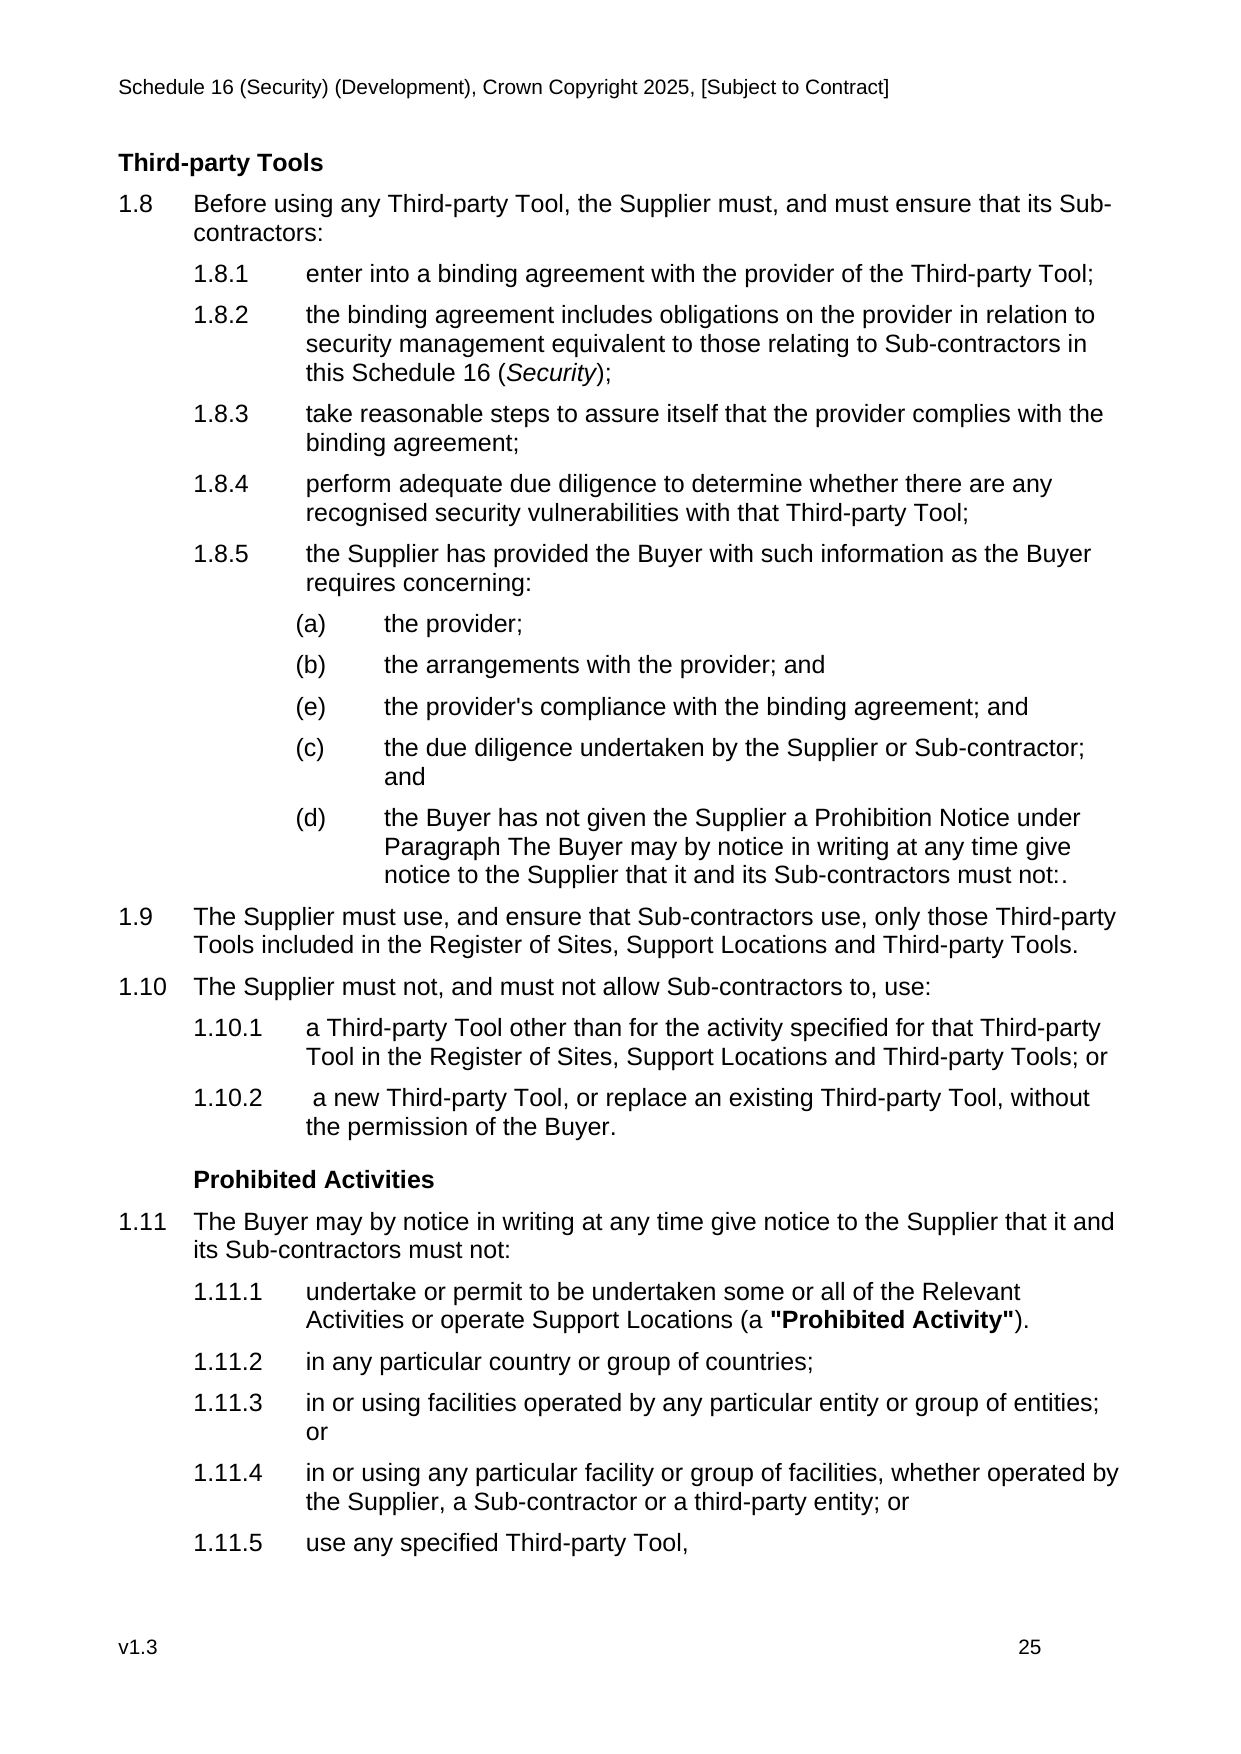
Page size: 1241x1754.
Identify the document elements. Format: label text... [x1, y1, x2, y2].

list enter into a binding agreement with the provider of the Third-party Tool; [193, 259, 1122, 288]
list in any particular country or group of countries; [193, 1346, 1122, 1375]
list the binding agreement includes obligations on the provider in relation to security management equivalent to those relating to Sub-contractors in this Schedule 16 (Security); [193, 300, 1122, 386]
list in or using any particular facility or group of facilities, whether operated by the Supplier, a Sub-contractor or a third-party entity; or [193, 1458, 1122, 1515]
list the due diligence undertaken by the Supplier or Sub-contractor; and [295, 733, 1122, 790]
list undertake or permit to be undertaken some or all of the Relevant Activities or operate Support Locations (a "Prohibited Activity"). [193, 1276, 1122, 1334]
list a Third-party Tool other than for the activity specified for that Third-party Tool in the Register of Sites, Support Locations and Third-party Tools; or [193, 1013, 1122, 1070]
list take reasonable steps to assure itself that the provider complies with the binding agreement; [193, 399, 1122, 456]
list in or using facilities operated by any particular entity or group of entities; or [193, 1388, 1122, 1445]
list the provider's compliance with the binding agreement; and [295, 691, 1122, 720]
list use any specified Third-party Tool, [193, 1528, 1122, 1556]
list Before using any Third-party Tool, the Supplier must, and must ensure that its Sub-contractors: [118, 189, 1122, 246]
list the arrangements with the provider; and [295, 650, 1122, 679]
list the Supplier has provided the Buyer with such information as the Buyer requires concerning: [193, 539, 1122, 596]
text Third-party Tools [118, 148, 1122, 176]
list perform adequate due diligence to determine whether there are any recognised security vulnerabilities with that Third-party Tool; [193, 469, 1122, 526]
list Prohibited Activities [193, 1165, 1122, 1194]
list The Supplier must not, and must not allow Sub-contractors to, use: [118, 971, 1122, 1000]
list the Buyer has not given the Supplier a Prohibition Notice under Paragraph 1.11. [295, 803, 1122, 889]
list the provider; [295, 609, 1122, 638]
list The Supplier must use, and ensure that Sub-contractors use, only those Third-party Tools included in the Register of Sites, Support Locations and Third-party Tools. [118, 901, 1122, 959]
list a new Third-party Tool, or replace an existing Third-party Tool, without the permission of the Buyer. [193, 1083, 1122, 1140]
list The Buyer may by notice in writing at any time give notice to the Supplier that it and its Sub-contractors must not: [118, 1206, 1122, 1264]
